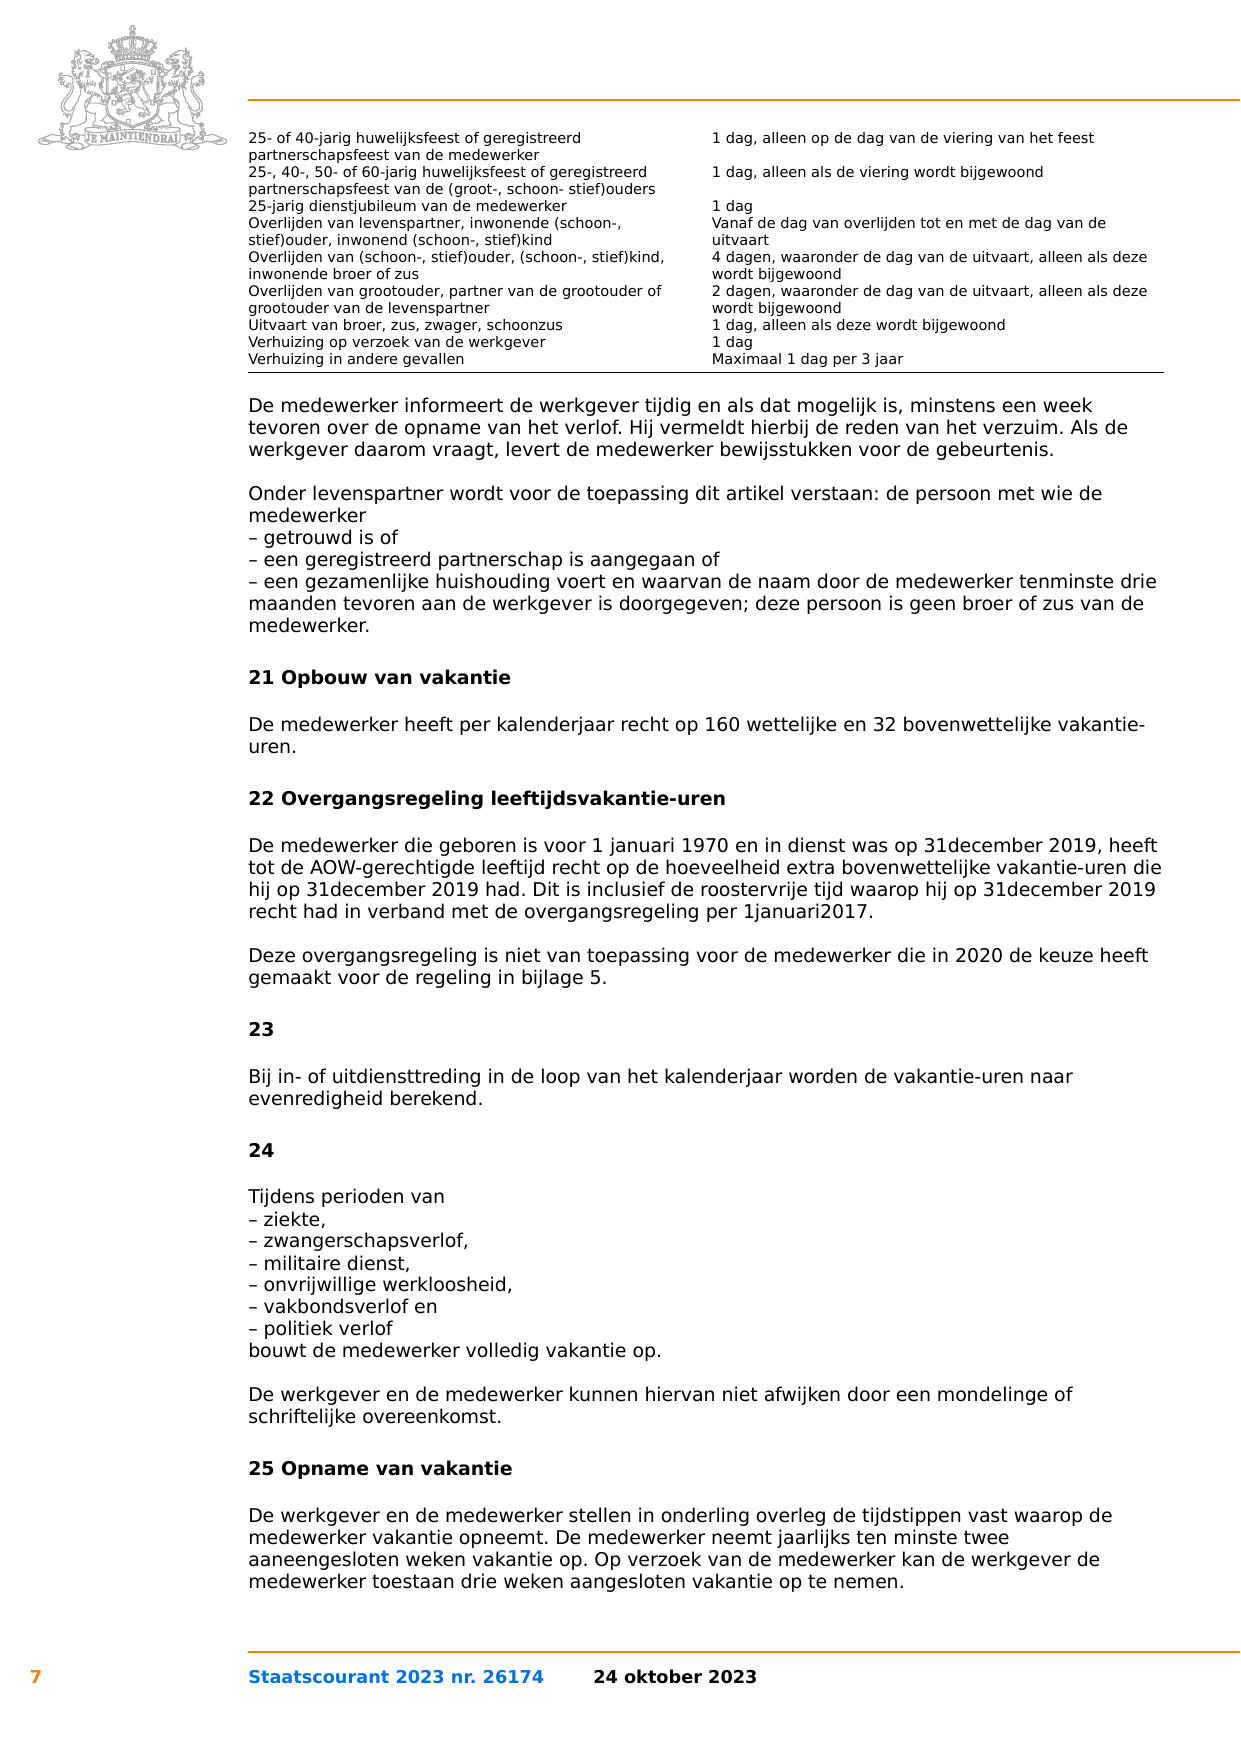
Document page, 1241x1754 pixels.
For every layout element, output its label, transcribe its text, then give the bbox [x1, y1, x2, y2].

text bouwt de medewerker volledig vakantie op. [248, 1340, 1163, 1362]
table_cell 1 dag [706, 334, 1163, 351]
subtitle 23 [248, 1018, 1163, 1041]
text De medewerker informeert de werkgever tijdig en als dat mogelijk is, minstens een week tevoren over de opname van het verlof. Hij vermeldt hierbij de reden van het verzuim. Als de werkgever daarom vraagt, levert de medewerker bewijsstukken voor de gebeurtenis. [248, 395, 1163, 461]
text – onvrijwillige werkloosheid, [248, 1274, 1163, 1296]
table_cell Verhuizing in andere gevallen [248, 351, 706, 372]
text – ziekte, [248, 1208, 1163, 1230]
table_cell Uitvaart van broer, zus, zwager, schoonzus [248, 317, 706, 334]
text Tijdens perioden van [248, 1186, 1163, 1208]
text De werkgever en de medewerker stellen in onderling overleg de tijdstippen vast waarop de medewerker vakantie opneemt. De medewerker neemt jaarlijks ten minste twee aaneengesloten weken vakantie op. Op verzoek van de medewerker kan de werkgever de medewerker toestaan drie weken aangesloten vakantie op te nemen. [248, 1505, 1163, 1593]
table_cell 1 dag, alleen als deze wordt bijgewoond [706, 317, 1163, 334]
text – vakbondsverlof en [248, 1296, 1163, 1318]
table_cell Maximaal 1 dag per 3 jaar [706, 351, 1163, 372]
table_cell Verhuizing op verzoek van de werkgever [248, 334, 706, 351]
table_cell 1 dag, alleen als de viering wordt bijgewoond [706, 164, 1163, 198]
text – getrouwd is of [248, 527, 1163, 549]
text – een gezamenlijke huishouding voert en waarvan de naam door de medewerker tenminste drie maanden tevoren aan de werkgever is doorgegeven; deze persoon is geen broer of zus van de medewerker. [248, 571, 1163, 637]
table_cell Overlijden van grootouder, partner van de grootouder of grootouder van de levenspartner [248, 283, 706, 317]
table_cell 1 dag, alleen op de dag van de viering van het feest [706, 130, 1163, 164]
table_cell 1 dag [706, 198, 1163, 215]
text – een geregistreerd partnerschap is aangegaan of [248, 549, 1163, 571]
text De medewerker die geboren is voor 1 januari 1970 en in dienst was op 31december 2019, heeft tot de AOW-gerechtigde leeftijd recht op de hoeveelheid extra bovenwettelijke vakantie-uren die hij op 31december 2019 had. Dit is inclusief de roostervrije tijd waarop hij op 31december 2019 recht had in verband met de overgangsregeling per 1januari2017. [248, 835, 1163, 923]
table_cell 25-, 40-, 50- of 60-jarig huwelijksfeest of geregistreerd partnerschapsfeest van de (groot-, schoon- stief)ouders [248, 164, 706, 198]
subtitle 21 Opbouw van vakantie [248, 667, 1163, 689]
picture [38, 25, 227, 150]
text – militaire dienst, [248, 1252, 1163, 1274]
table_cell 25- of 40-jarig huwelijksfeest of geregistreerd partnerschapsfeest van de medewerker [248, 130, 706, 164]
subtitle 25 Opname van vakantie [248, 1458, 1163, 1480]
table_cell 25-jarig dienstjubileum van de medewerker [248, 198, 706, 215]
text Deze overgangsregeling is niet van toepassing voor de medewerker die in 2020 de keuze heeft gemaakt voor de regeling in bijlage 5. [248, 944, 1163, 988]
text – politiek verlof [248, 1318, 1163, 1340]
table_cell Overlijden van levenspartner, inwonende (schoon-, stief)ouder, inwonend (schoon-, stief)kind [248, 215, 706, 249]
text Onder levenspartner wordt voor de toepassing dit artikel verstaan: de persoon met wie de medewerker [248, 483, 1163, 527]
subtitle 24 [248, 1139, 1163, 1161]
text – zwangerschapsverlof, [248, 1230, 1163, 1252]
subtitle 22 Overgangsregeling leeftijdsvakantie-uren [248, 788, 1163, 810]
table_cell 2 dagen, waaronder de dag van de uitvaart, alleen als deze wordt bijgewoond [706, 283, 1163, 317]
text De medewerker heeft per kalenderjaar recht op 160 wettelijke en 32 bovenwettelijke vakantie-uren. [248, 714, 1163, 758]
text De werkgever en de medewerker kunnen hiervan niet afwijken door een mondelinge of schriftelijke overeenkomst. [248, 1384, 1163, 1428]
table_cell Overlijden van (schoon-, stief)ouder, (schoon-, stief)kind, inwonende broer of zus [248, 249, 706, 283]
table_cell 4 dagen, waaronder de dag van de uitvaart, alleen als deze wordt bijgewoond [706, 249, 1163, 283]
table_cell Vanaf de dag van overlijden tot en met de dag van de uitvaart [706, 215, 1163, 249]
text Bij in- of uitdiensttreding in de loop van het kalenderjaar worden de vakantie-uren naar evenredigheid berekend. [248, 1066, 1163, 1109]
